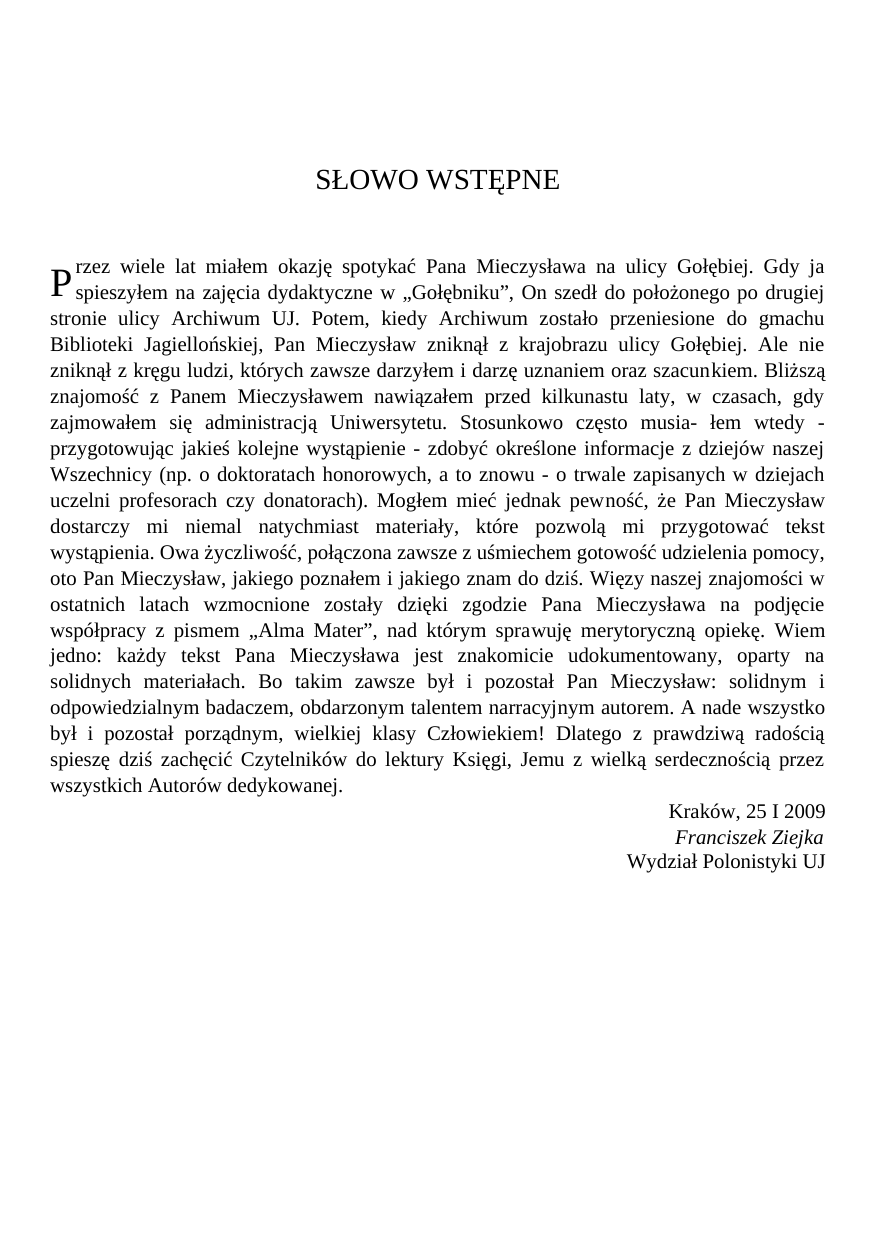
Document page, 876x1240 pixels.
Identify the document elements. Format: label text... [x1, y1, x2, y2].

text SŁOWO WSTĘPNE [50, 162, 826, 196]
text Franciszek Ziejka Wydział Polonistyki UJ [617, 825, 826, 873]
text Kraków, 25 I 2009 [50, 799, 826, 823]
text Przez wiele lat miałem okazję spotykać Pana Mieczysława na ulicy Gołębiej. Gdy ja spieszyłem na zajęcia dydaktyczne w „Gołębniku”, On szedł do położonego po drugiej stronie ulicy Archiwum UJ. Potem, kiedy Archiwum zostało przeniesione do gmachu Biblioteki Jagiellońskiej, Pan Mieczysław zniknął z krajobrazu ulicy Gołębiej. Ale nie zniknął z kręgu ludzi, których zawsze darzyłem i darzę uznaniem oraz szacun­kiem. Bliższą znajomość z Panem Mieczysławem nawiązałem przed kilkunastu laty, w czasach, gdy zajmowałem się administracją Uniwersytetu. Stosunkowo często musia- łem wtedy - przygotowując jakieś kolejne wystąpienie - zdobyć określone informacje z dziejów naszej Wszechnicy (np. o doktoratach honorowych, a to znowu - o trwale zapisanych w dziejach uczelni profesorach czy donatorach). Mogłem mieć jednak pew­ność, że Pan Mieczysław dostarczy mi niemal natychmiast materiały, które pozwolą mi przygotować tekst wystąpienia. Owa życzliwość, połączona zawsze z uśmiechem gotowość udzielenia pomocy, oto Pan Mieczysław, jakiego poznałem i jakiego znam do dziś. Więzy naszej znajomości w ostatnich latach wzmocnione zostały dzięki zgodzie Pana Mieczysława na podjęcie współpracy z pismem „Alma Mater”, nad którym spra­wuję merytoryczną opiekę. Wiem jedno: każdy tekst Pana Mieczysława jest znakomicie udokumentowany, oparty na solidnych materiałach. Bo takim zawsze był i pozostał Pan Mieczysław: solidnym i odpowiedzialnym badaczem, obdarzonym talentem narracyj­nym autorem. A nade wszystko był i pozostał porządnym, wielkiej klasy Człowiekiem! Dlatego z prawdziwą radością spieszę dziś zachęcić Czytelników do lektury Księgi, Jemu z wielką serdecznością przez wszystkich Autorów dedykowanej. [50, 254, 826, 797]
